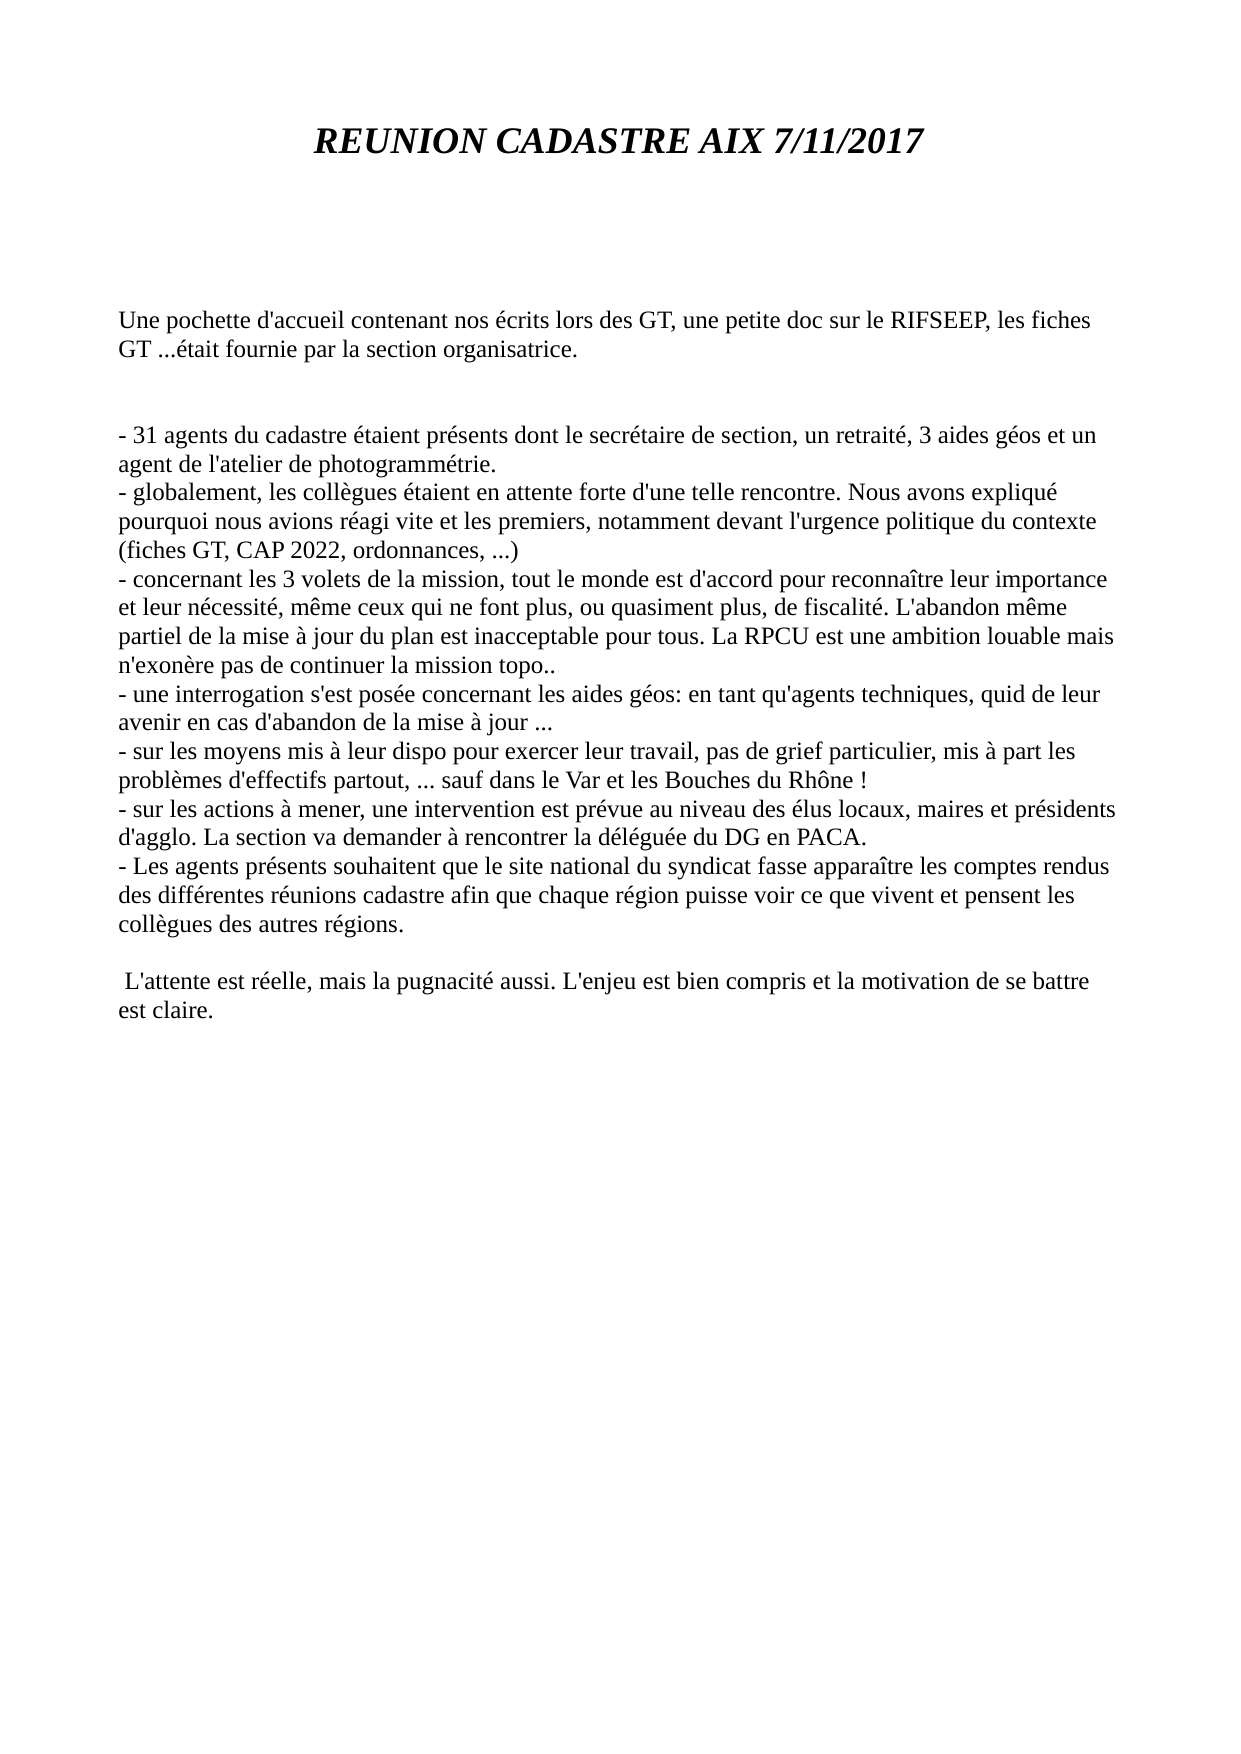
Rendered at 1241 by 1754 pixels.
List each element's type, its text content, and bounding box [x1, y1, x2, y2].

text L'attente est réelle, mais la pugnacité aussi. L'enjeu est bien compris et la motivation de se battre est claire. [118, 966, 1122, 1024]
text REUNION CADASTRE AIX 7/11/2017 [118, 118, 1122, 161]
text - 31 agents du cadastre étaient présents dont le secrétaire de section, un retraité, 3 aides géos et un agent de l'atelier de photogrammétrie. - globalement, les collègues étaient en attente forte d'une telle rencontre. Nous avons expliqué pourquoi nous avions réagi vite et les premiers, notamment devant l'urgence politique du contexte (fiches GT, CAP 2022, ordonnances, ...) - concernant les 3 volets de la mission, tout le monde est d'accord pour reconnaître leur importance et leur nécessité, même ceux qui ne font plus, ou quasiment plus, de fiscalité. L'abandon même partiel de la mise à jour du plan est inacceptable pour tous. La RPCU est une ambition louable mais n'exonère pas de continuer la mission topo.. - une interrogation s'est posée concernant les aides géos: en tant qu'agents techniques, quid de leur avenir en cas d'abandon de la mise à jour ... - sur les moyens mis à leur dispo pour exercer leur travail, pas de grief particulier, mis à part les problèmes d'effectifs partout, ... sauf dans le Var et les Bouches du Rhône ! - sur les actions à mener, une intervention est prévue au niveau des élus locaux, maires et présidents d'agglo. La section va demander à rencontrer la déléguée du DG en PACA. [118, 391, 1122, 851]
text - Les agents présents souhaitent que le site national du syndicat fasse apparaître les comptes rendus des différentes réunions cadastre afin que chaque région puisse voir ce que vivent et pensent les collègues des autres régions. [118, 851, 1122, 937]
text Une pochette d'accueil contenant nos écrits lors des GT, une petite doc sur le RIFSEEP, les fiches GT ...était fournie par la section organisatrice. [118, 247, 1122, 362]
